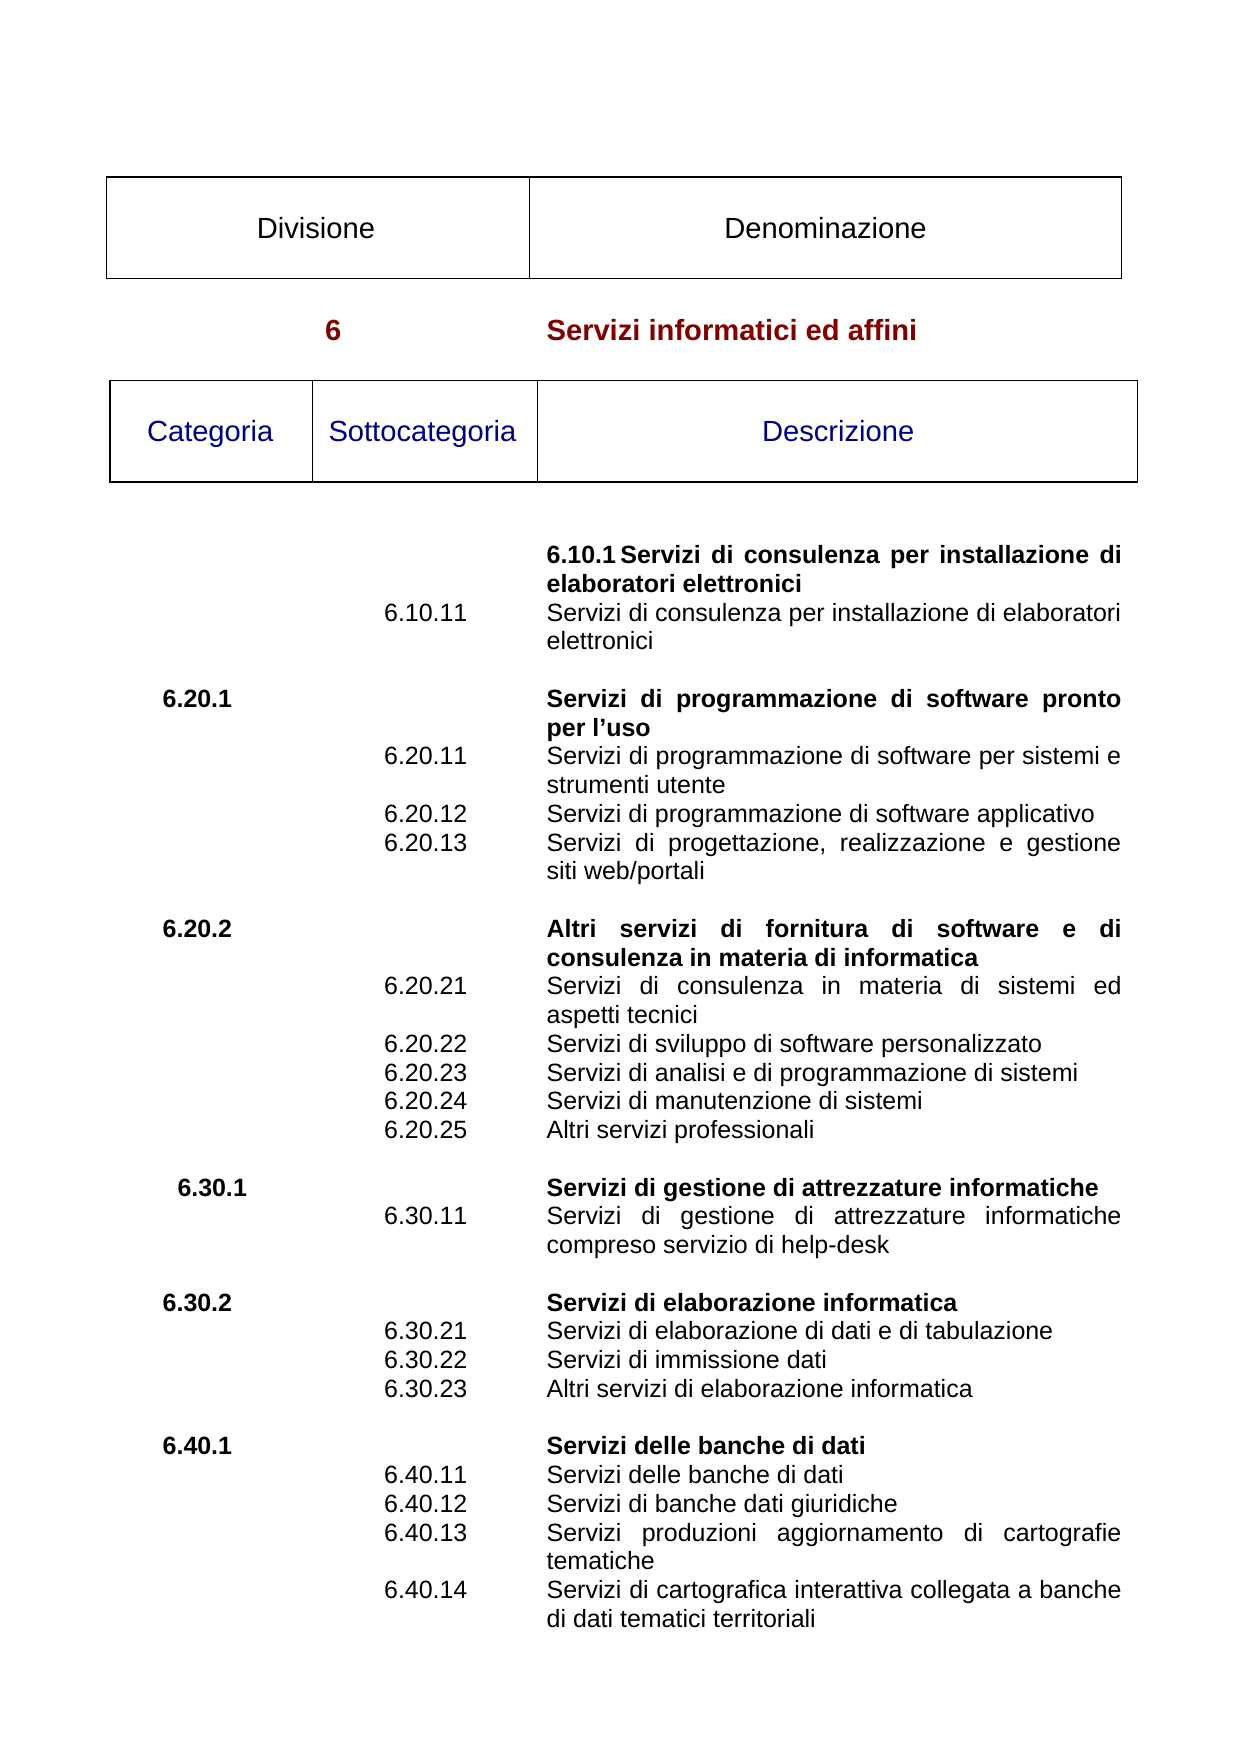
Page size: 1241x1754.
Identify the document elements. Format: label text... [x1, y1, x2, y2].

text 6.10.1 Servizi di consulenza per installazione di elaboratori elettronici [546, 540, 1122, 597]
table_header Categoria [111, 381, 312, 481]
table_header Denominazione [530, 178, 1121, 278]
text 6.20.21 Servizi di consulenza in materia di sistemi ed aspetti tecnici [384, 971, 1122, 1029]
text 6.20.22 Servizi di sviluppo di software personalizzato [384, 1029, 1122, 1057]
list Servizi di programmazione di software applicativo [384, 799, 1122, 827]
text 6.30.2 Servizi di elaborazione informatica [162, 1287, 1122, 1316]
list Servizi di progettazione, realizzazione e gestione siti web/portali [384, 827, 1122, 885]
list Servizi delle banche di dati [384, 1460, 1122, 1489]
text 6.10.11 Servizi di consulenza per installazione di elaboratori elettronici [384, 597, 1122, 655]
text 6.20.24 Servizi di manutenzione di sistemi [384, 1086, 1122, 1115]
text 6.20.23 Servizi di analisi e di programmazione di sistemi [384, 1057, 1122, 1086]
text 6.40.1 Servizi delle banche di dati [162, 1431, 1122, 1460]
list Servizi produzioni aggiornamento di cartografie tematiche [384, 1517, 1122, 1575]
text 6.20.2 Altri servizi di fornitura di software e di consulenza in materia di informatica [162, 914, 1122, 971]
list Altri servizi professionali [384, 1115, 1122, 1144]
text 6.30.21 Servizi di elaborazione di dati e di tabulazione [384, 1316, 1122, 1345]
text 6.30.1 Servizi di gestione di attrezzature informatiche [177, 1172, 1122, 1201]
text 6.30.22 Servizi di immissione dati [384, 1345, 1122, 1374]
subtitle 6 Servizi informatici ed affini [325, 313, 1122, 346]
list Servizi di banche dati giuridiche [384, 1489, 1122, 1517]
text 6.20.1 Servizi di programmazione di software pronto per l’uso [162, 684, 1122, 741]
table_header Sottocategoria [313, 381, 537, 481]
text 6.30.23 Altri servizi di elaborazione informatica [384, 1374, 1122, 1402]
list Servizi di cartografica interattiva collegata a banche di dati tematici territoriali [384, 1575, 1122, 1632]
table_header Divisione [107, 178, 529, 278]
table_header Descrizione [538, 381, 1137, 481]
text 6.20.11 Servizi di programmazione di software per sistemi e strumenti utente [384, 741, 1122, 799]
text 6.30.11 Servizi di gestione di attrezzature informatiche compreso servizio di help-desk [384, 1201, 1122, 1259]
